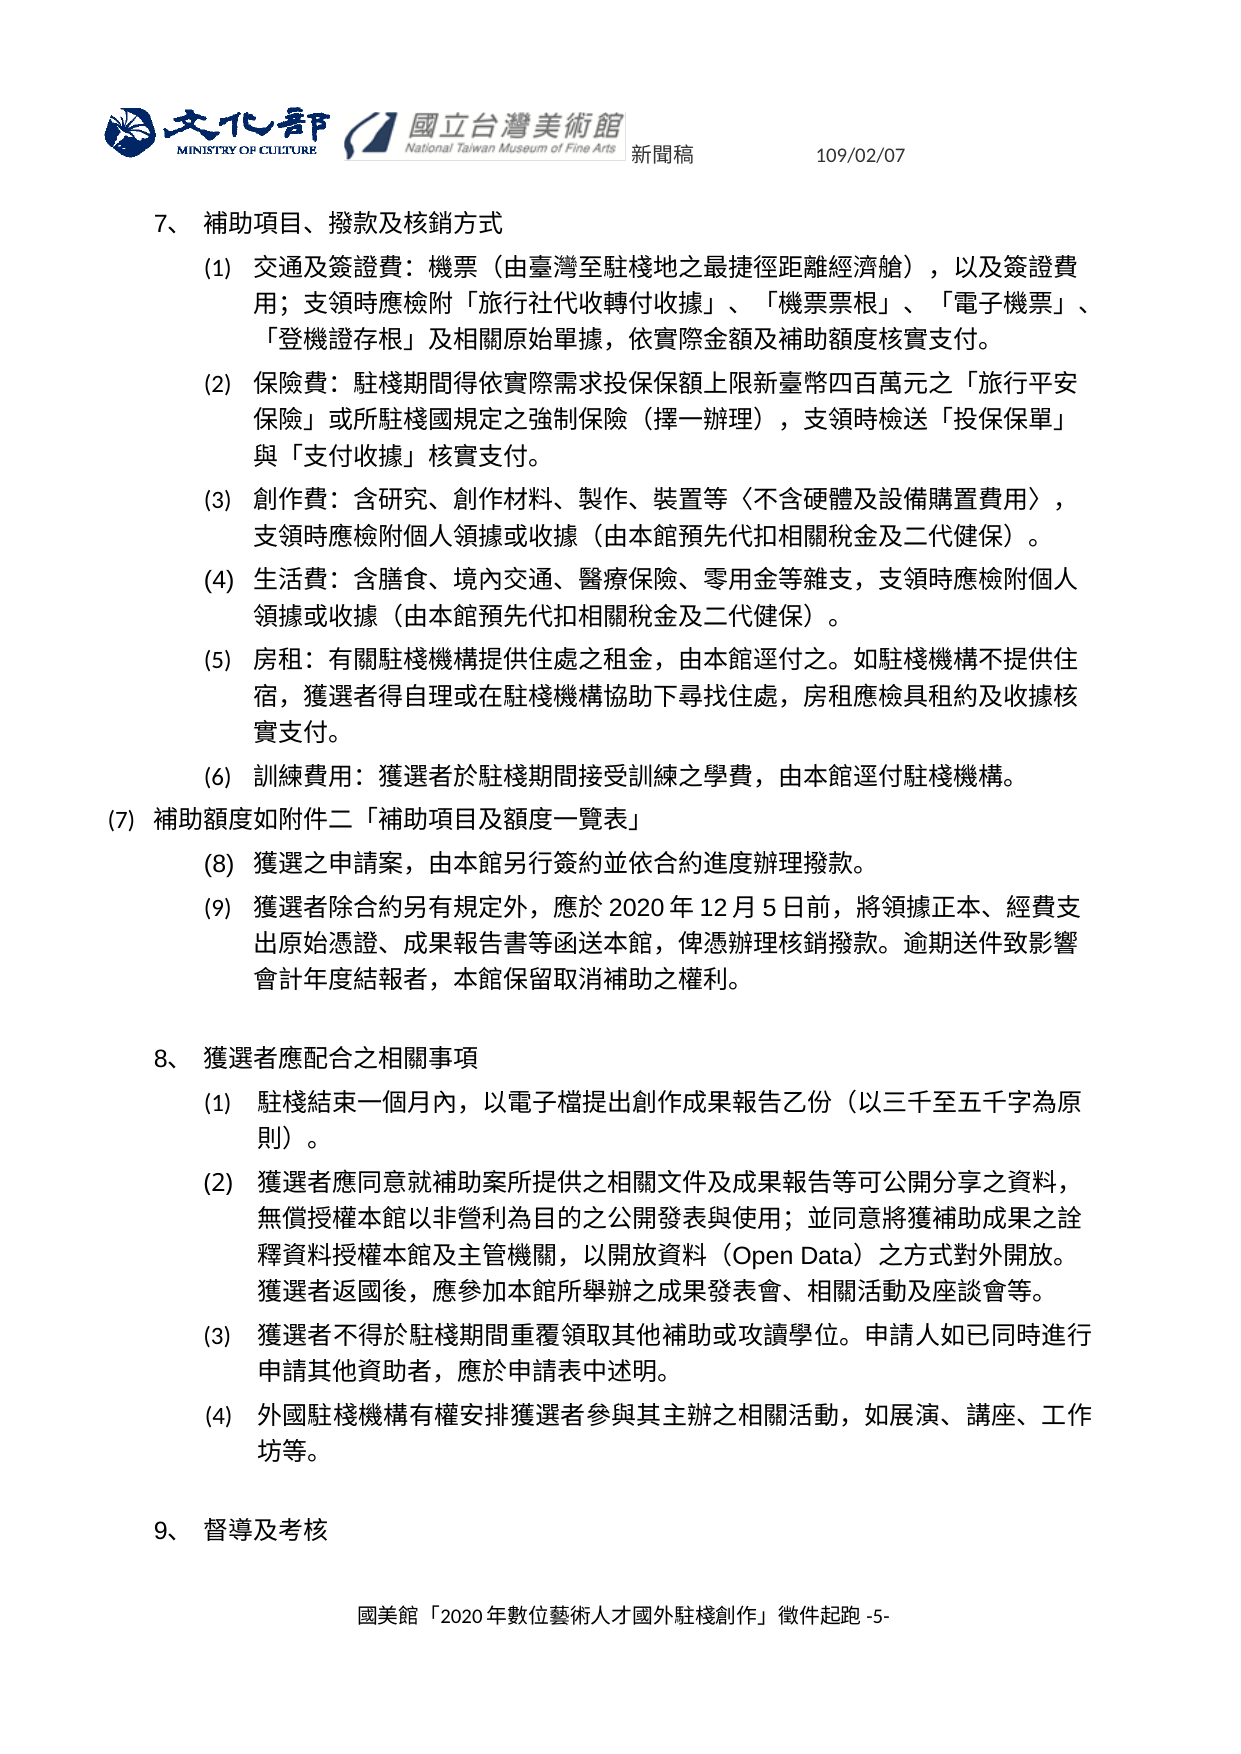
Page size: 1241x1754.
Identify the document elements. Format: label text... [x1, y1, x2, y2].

list 督導及考核 [153, 1511, 1092, 1547]
list 補助額度如附件二「補助項目及額度一覽表」 [107, 800, 1092, 836]
list 駐棧結束一個月內，以電子檔提出創作成果報告乙份（以三千至五千字為原則）。 [203, 1083, 1092, 1155]
list 交通及簽證費：機票（由臺灣至駐棧地之最捷徑距離經濟艙），以及簽證費用；支領時應檢附「旅行社代收轉付收據」、「機票票根」、「電子機票」、「登機證存根」及相關原始單據，依實際金額及補助額度核實支付。 [204, 247, 1092, 356]
list 訓練費用：獲選者於駐棧期間接受訓練之學費，由本館逕付駐棧機構。 [204, 756, 1092, 792]
list 獲選者應配合之相關事項 [153, 1039, 1092, 1075]
list 獲選之申請案，由本館另行簽約並依合約進度辦理撥款。 [204, 843, 1092, 880]
list 保險費：駐棧期間得依實際需求投保保額上限新臺幣四百萬元之「旅行平安保險」或所駐棧國規定之強制保險（擇一辦理），支領時檢送「投保保單」與「支付收據」核實支付。 [204, 363, 1092, 472]
picture [344, 112, 627, 162]
list 補助項目、撥款及核銷方式 [153, 203, 1092, 240]
list 生活費：含膳食、境內交通、醫療保險、零用金等雜支，支領時應檢附個人領據或收據（由本館預先代扣相關稅金及二代健保）。 [204, 560, 1092, 632]
list 獲選者除合約另有規定外，應於2020年12月5日前，將領據正本、經費支出原始憑證、成果報告書等函送本館，俾憑辦理核銷撥款。逾期送件致影響會計年度結報者，本館保留取消補助之權利。 [204, 887, 1092, 996]
list 創作費：含研究、創作材料、製作、裝置等〈不含硬體及設備購置費用〉，支領時應檢附個人領據或收據（由本館預先代扣相關稅金及二代健保）。 [204, 480, 1092, 552]
list 獲選者應同意就補助案所提供之相關文件及成果報告等可公開分享之資料，無償授權本館以非營利為目的之公開發表與使用；並同意將獲補助成果之詮釋資料授權本館及主管機關，以開放資料（Open Data）之方式對外開放。獲選者返國後，應參加本館所舉辦之成果發表會、相關活動及座談會等。 [203, 1163, 1092, 1308]
list 外國駐棧機構有權安排獲選者參與其主辦之相關活動，如展演、講座、工作坊等。 [204, 1395, 1092, 1468]
list 房租：有關駐棧機構提供住處之租金，由本館逕付之。如駐棧機構不提供住宿，獲選者得自理或在駐棧機構協助下尋找住處，房租應檢具租約及收據核實支付。 [204, 640, 1092, 748]
list 獲選者不得於駐棧期間重覆領取其他補助或攻讀學位。申請人如已同時進行申請其他資助者，應於申請表中述明。 [203, 1315, 1092, 1388]
